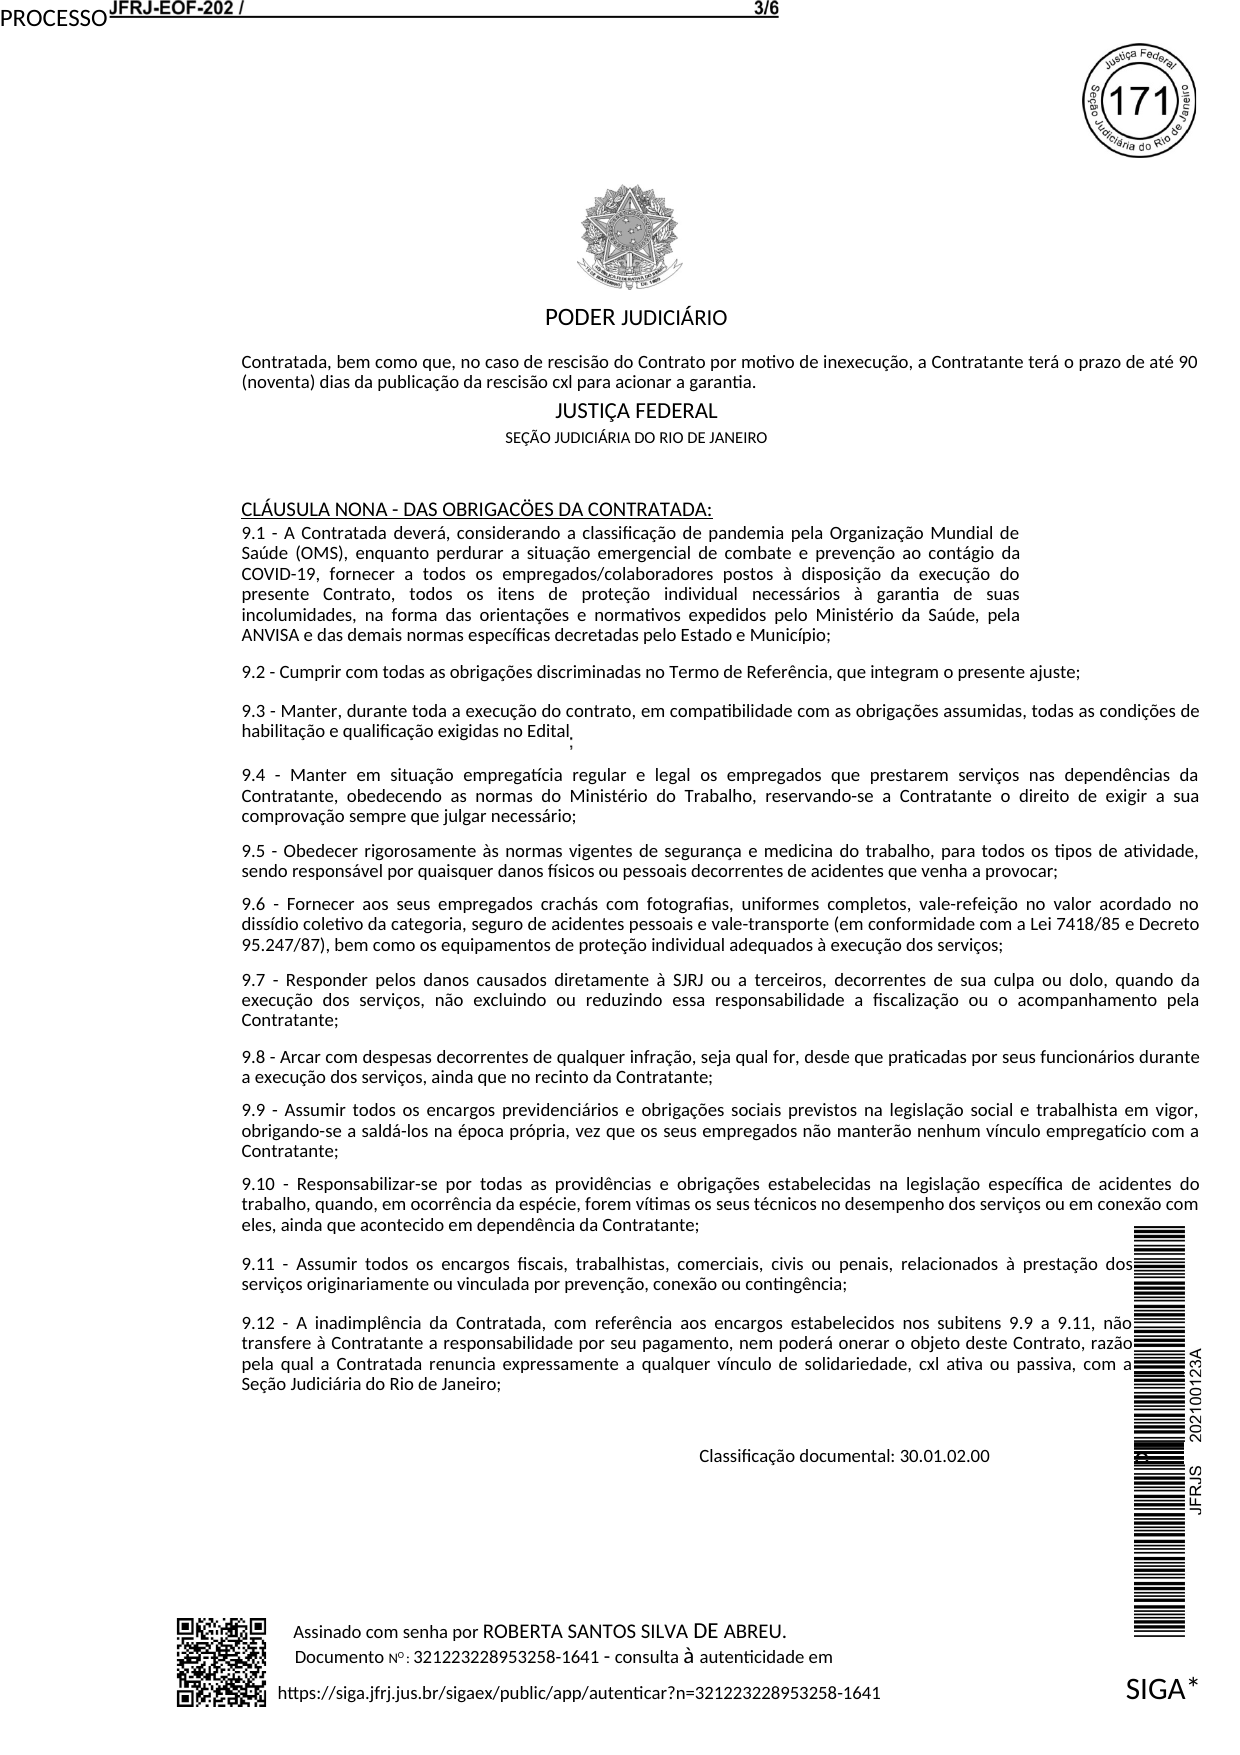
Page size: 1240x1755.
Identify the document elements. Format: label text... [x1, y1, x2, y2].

text 9.5 - Obedecer rigorosamente às normas vigentes de segurança e medicina do trabalho, para todos os tipos de atividade, sendo responsável por quaisquer danos físicos ou pessoais decorrentes de acidentes que venha a provocar; [241, 841, 1201, 882]
subtitle SEÇÃO JUDICIÁRIA DO RIO DE JANEIRO [505, 427, 1201, 447]
text 9.4 - Manter em situação empregatícia regular e legal os empregados que prestarem serviços nas dependências da Contratante, obedecendo as normas do Ministério do Trabalho, reservando-se a Contratante o direito de exigir a sua comprovação sempre que julgar necessário; [241, 765, 1201, 827]
text 9.6 - Fornecer aos seus empregados crachás com fotografias, uniformes completos, vale-refeição no valor acordado no dissídio coletivo da categoria, seguro de acidentes pessoais e vale-transporte (em conformidade com a Lei 7418/85 e Decreto 95.247/87), bem como os equipamentos de proteção individual adequados à execução dos serviços; [241, 894, 1201, 956]
text Contratada, bem como que, no caso de rescisão do Contrato por motivo de inexecução, a Contratante terá o prazo de até 90 (noventa) dias da publicação da rescisão cxl para acionar a garantia. [241, 352, 1201, 393]
text 9.10 - Responsabilizar-se por todas as providências e obrigações estabelecidas na legislação específica de acidentes do trabalho, quando, em ocorrência da espécie, forem vítimas os seus técnicos no desempenho dos serviços ou em conexão com eles, ainda que acontecido em dependência da Contratante; [241, 1174, 1201, 1236]
text 9.11 - Assumir todos os encargos fiscais, trabalhistas, comerciais, civis ou penais, relacionados à prestação dos serviços originariamente ou vinculada por prevenção, conexão ou contingência; [241, 1254, 1134, 1295]
text 9.2 - Cumprir com todas as obrigações discriminadas no Termo de Referência, que integram o presente ajuste; [241, 662, 1201, 683]
text 9.3 - Manter, durante toda a execução do contrato, em compatibilidade com as obrigações assumidas, todas as condições de habilitação e qualificação exigidas no Edital [241, 701, 1201, 749]
text CLÁUSULA NONA - DAS OBRIGACÖES DA CONTRATADA: [241, 496, 1201, 521]
text 9.12 - A inadimplência da Contratada, com referência aos encargos estabelecidos nos subitens 9.9 a 9.11, não transfere à Contratante a responsabilidade por seu pagamento, nem poderá onerar o objeto deste Contrato, razão pela qual a Contratada renuncia expressamente a qualquer vínculo de solidariedade, cxl ativa ou passiva, com a Seção Judiciária do Rio de Janeiro; [241, 1313, 1134, 1395]
text 9.8 - Arcar com despesas decorrentes de qualquer infração, seja qual for, desde que praticadas por seus funcionários durante a execução dos serviços, ainda que no recinto da Contratante; [241, 1047, 1201, 1088]
text 9.1 - A Contratada deverá, considerando a classificação de pandemia pela Organização Mundial de Saúde (OMS), enquanto perdurar a situação emergencial de combate e prevenção ao contágio da COVID-19, fornecer a todos os empregados/colaboradores postos à disposição da execução do presente Contrato, todos os itens de proteção individual necessários à garantia de suas incolumidades, na forma das orientações e normativos expedidos pelo Ministério da Saúde, pela ANVISA e das demais normas específicas decretadas pelo Estado e Município; [241, 523, 1021, 647]
text 9.9 - Assumir todos os encargos previdenciários e obrigações sociais previstos na legislação social e trabalhista em vigor, obrigando-se a saldá-los na época própria, vez que os seus empregados não manterão nenhum vínculo empregatício com a Contratante; [241, 1100, 1201, 1162]
text 9.7 - Responder pelos danos causados diretamente à SJRJ ou a terceiros, decorrentes de sua culpa ou dolo, quando da execução dos serviços, não excluindo ou reduzindo essa responsabilidade a fiscalização ou o acompanhamento pela Contratante; [241, 969, 1201, 1031]
subtitle JUSTIÇA FEDERAL [555, 396, 1201, 424]
